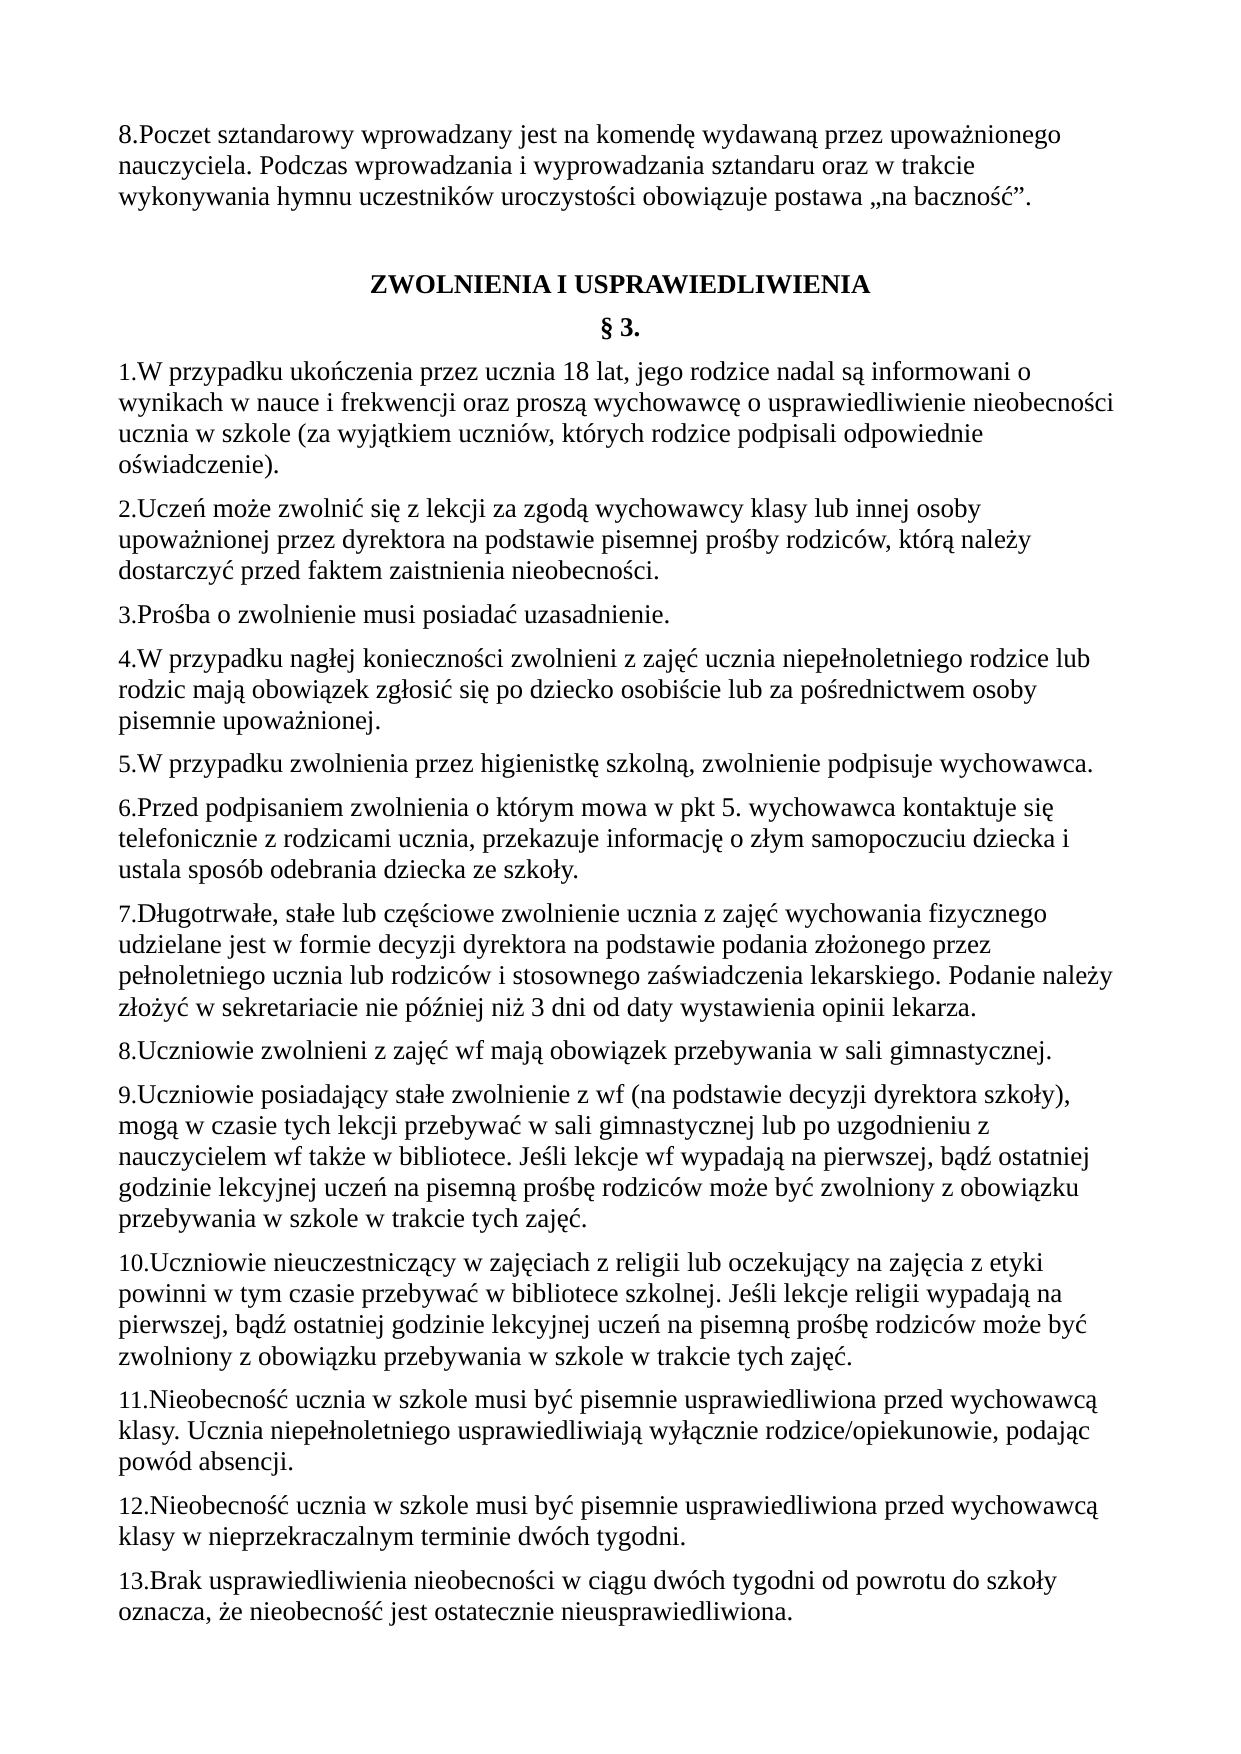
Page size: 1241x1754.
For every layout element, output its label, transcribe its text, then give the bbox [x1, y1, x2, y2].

list Prośba o zwolnienie musi posiadać uzasadnienie. [118, 598, 1122, 629]
list Brak usprawiedliwienia nieobecności w ciągu dwóch tygodni od powrotu do szkoły oznacza, że nieobecność jest ostatecznie nieusprawiedliwiona. [118, 1564, 1122, 1626]
list Uczniowie zwolnieni z zajęć wf mają obowiązek przebywania w sali gimnastycznej. [118, 1034, 1122, 1065]
list Uczniowie posiadający stałe zwolnienie z wf (na podstawie decyzji dyrektora szkoły), mogą w czasie tych lekcji przebywać w sali gimnastycznej lub po uzgodnieniu z nauczycielem wf także w bibliotece. Jeśli lekcje wf wypadają na pierwszej, bądź ostatniej godzinie lekcyjnej uczeń na pisemną prośbę rodziców może być zwolniony z obowiązku przebywania w szkole w trakcie tych zajęć. [118, 1078, 1122, 1234]
text § 3. [118, 311, 1122, 342]
list Poczet sztandarowy wprowadzany jest na komendę wydawaną przez upoważnionego nauczyciela. Podczas wprowadzania i wyprowadzania sztandaru oraz w trakcie wykonywania hymnu uczestników uroczystości obowiązuje postawa „na baczność”. [118, 118, 1122, 212]
list Uczniowie nieuczestniczący w zajęciach z religii lub oczekujący na zajęcia z etyki powinni w tym czasie przebywać w bibliotece szkolnej. Jeśli lekcje religii wypadają na pierwszej, bądź ostatniej godzinie lekcyjnej uczeń na pisemną prośbę rodziców może być zwolniony z obowiązku przebywania w szkole w trakcie tych zajęć. [118, 1246, 1122, 1371]
list Przed podpisaniem zwolnienia o którym mowa w pkt 5. wychowawca kontaktuje się telefonicznie z rodzicami ucznia, przekazuje informację o złym samopoczuciu dziecka i ustala sposób odebrania dziecka ze szkoły. [118, 791, 1122, 885]
list W przypadku ukończenia przez ucznia 18 lat, jego rodzice nadal są informowani o wynikach w nauce i frekwencji oraz proszą wychowawcę o usprawiedliwienie nieobecności ucznia w szkole (za wyjątkiem uczniów, których rodzice podpisali odpowiednie oświadczenie). [118, 355, 1122, 479]
list Uczeń może zwolnić się z lekcji za zgodą wychowawcy klasy lub innej osoby upoważnionej przez dyrektora na podstawie pisemnej prośby rodziców, którą należy dostarczyć przed faktem zaistnienia nieobecności. [118, 492, 1122, 586]
list W przypadku nagłej konieczności zwolnieni z zajęć ucznia niepełnoletniego rodzice lub rodzic mają obowiązek zgłosić się po dziecko osobiście lub za pośrednictwem osoby pisemnie upoważnionej. [118, 642, 1122, 735]
list Długotrwałe, stałe lub częściowe zwolnienie ucznia z zajęć wychowania fizycznego udzielane jest w formie decyzji dyrektora na podstawie podania złożonego przez pełnoletniego ucznia lub rodziców i stosownego zaświadczenia lekarskiego. Podanie należy złożyć w sekretariacie nie później niż 3 dni od daty wystawienia opinii lekarza. [118, 897, 1122, 1022]
list W przypadku zwolnienia przez higienistkę szkolną, zwolnienie podpisuje wychowawca. [118, 748, 1122, 779]
list Nieobecność ucznia w szkole musi być pisemnie usprawiedliwiona przed wychowawcą klasy. Ucznia niepełnoletniego usprawiedliwiają wyłącznie rodzice/opiekunowie, podając powód absencji. [118, 1383, 1122, 1477]
list Nieobecność ucznia w szkole musi być pisemnie usprawiedliwiona przed wychowawcą klasy w nieprzekraczalnym terminie dwóch tygodni. [118, 1489, 1122, 1551]
text ZWOLNIENIA I USPRAWIEDLIWIENIA [118, 268, 1122, 299]
